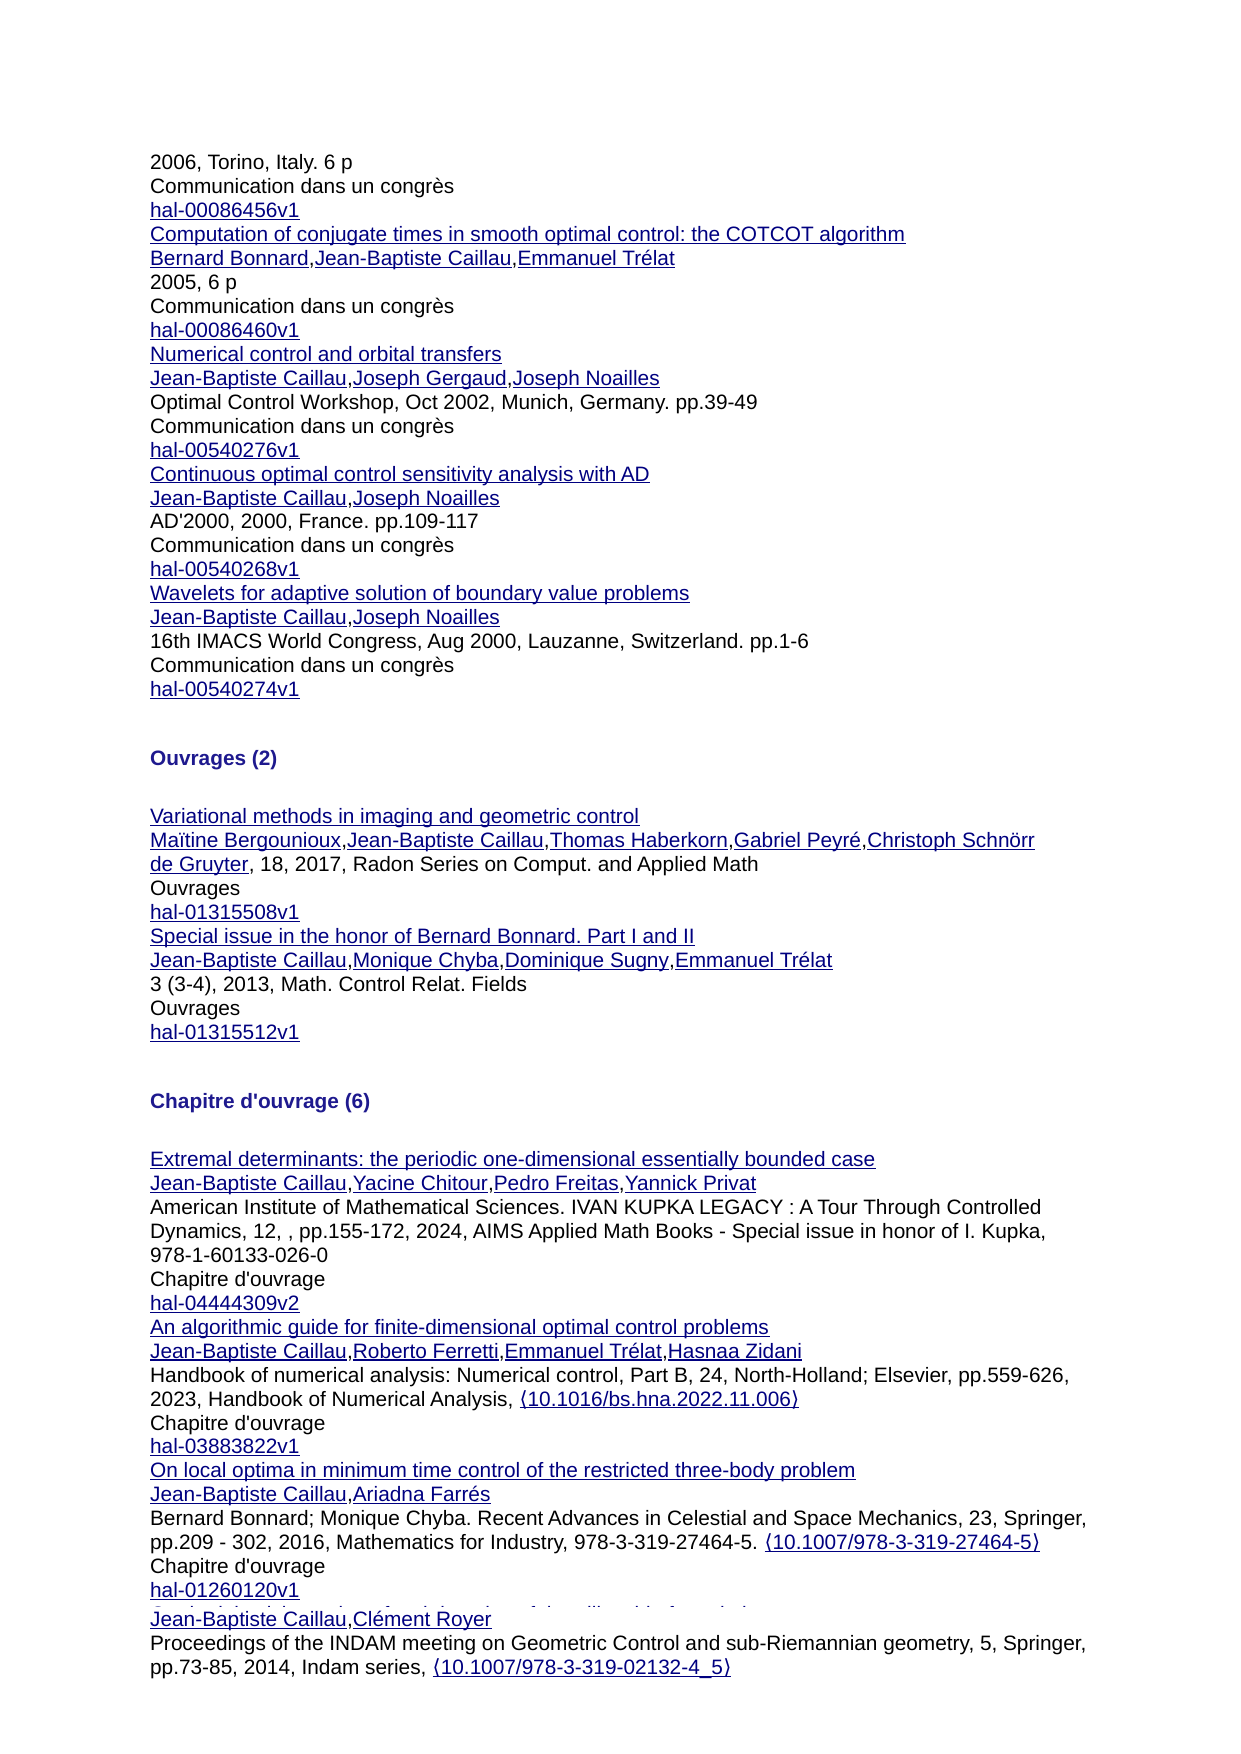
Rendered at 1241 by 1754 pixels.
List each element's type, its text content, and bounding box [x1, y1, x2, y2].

table_cell Computation of conjugate times in smooth optimal control: the COTCOT algorithm Bernard Bonnard,Jean-Baptiste Caillau,Emmanuel Trélat 2005, 6 p Communication dans un congrès hal-00086460v1 [150, 222, 1090, 342]
table_cell Continuous optimal control sensitivity analysis with AD Jean-Baptiste Caillau,Joseph Noailles AD'2000, 2000, France. pp.109-117 Communication dans un congrès hal-00540268v1 [150, 461, 1090, 581]
table_header Extremal determinants: the periodic one-dimensional essentially bounded case Jean-Baptiste Caillau,Yacine Chitour,Pedro Freitas,Yannick Privat American Institute of Mathematical Sciences. IVAN KUPKA LEGACY : A Tour Through Controlled Dynamics, 12, , pp.155-172, 2024, AIMS Applied Math Books - Special issue in honor of I. Kupka, 978-1-60133-026-0 Chapitre d'ouvrage hal-04444309v2 [150, 1147, 1090, 1314]
subtitle Chapitre d'ouvrage (6) [150, 1088, 1090, 1112]
table_cell 2006, Torino, Italy. 6 p Communication dans un congrès hal-00086456v1 [150, 150, 1090, 222]
table_cell Special issue in the honor of Bernard Bonnard. Part I and II Jean-Baptiste Caillau,Monique Chyba,Dominique Sugny,Emmanuel Trélat 3 (3-4), 2013, Math. Control Relat. Fields Ouvrages hal-01315512v1 [150, 924, 1090, 1044]
subtitle Ouvrages (2) [150, 746, 1090, 770]
table_cell Wavelets for adaptive solution of boundary value problems Jean-Baptiste Caillau,Joseph Noailles 16th IMACS World Congress, Aug 2000, Lauzanne, Switzerland. pp.1-6 Communication dans un congrès hal-00540274v1 [150, 581, 1090, 701]
table_cell An algorithmic guide for finite-dimensional optimal control problems Jean-Baptiste Caillau,Roberto Ferretti,Emmanuel Trélat,Hasnaa Zidani Handbook of numerical analysis: Numerical control, Part B, 24, North-Holland; Elsevier, pp.559-626, 2023, Handbook of Numerical Analysis, ⟨10.1016/bs.hna.2022.11.006⟩ Chapitre d'ouvrage hal-03883822v1 [150, 1315, 1090, 1458]
table_cell Numerical control and orbital transfers Jean-Baptiste Caillau,Joseph Gergaud,Joseph Noailles Optimal Control Workshop, Oct 2002, Munich, Germany. pp.39-49 Communication dans un congrès hal-00540276v1 [150, 342, 1090, 461]
table_cell On the injectivity and nonfocal domains of the ellipsoid of revolution Jean-Baptiste Caillau,Clément Royer Proceedings of the INDAM meeting on Geometric Control and sub-Riemannian geometry, 5, Springer, pp.73-85, 2014, Indam series, ⟨10.1007/978-3-319-02132-4_5⟩ Chapitre d'ouvrage hal-01315530v1 [150, 1602, 1090, 1679]
table_header Variational methods in imaging and geometric control Maïtine Bergounioux,Jean-Baptiste Caillau,Thomas Haberkorn,Gabriel Peyré,Christoph Schnörr de Gruyter, 18, 2017, Radon Series on Comput. and Applied Math Ouvrages hal-01315508v1 [150, 804, 1090, 924]
table_cell On local optima in minimum time control of the restricted three-body problem Jean-Baptiste Caillau,Ariadna Farrés Bernard Bonnard; Monique Chyba. Recent Advances in Celestial and Space Mechanics, 23, Springer, pp.209 - 302, 2016, Mathematics for Industry, 978-3-319-27464-5. ⟨10.1007/978-3-319-27464-5⟩ Chapitre d'ouvrage hal-01260120v1 [150, 1458, 1090, 1602]
